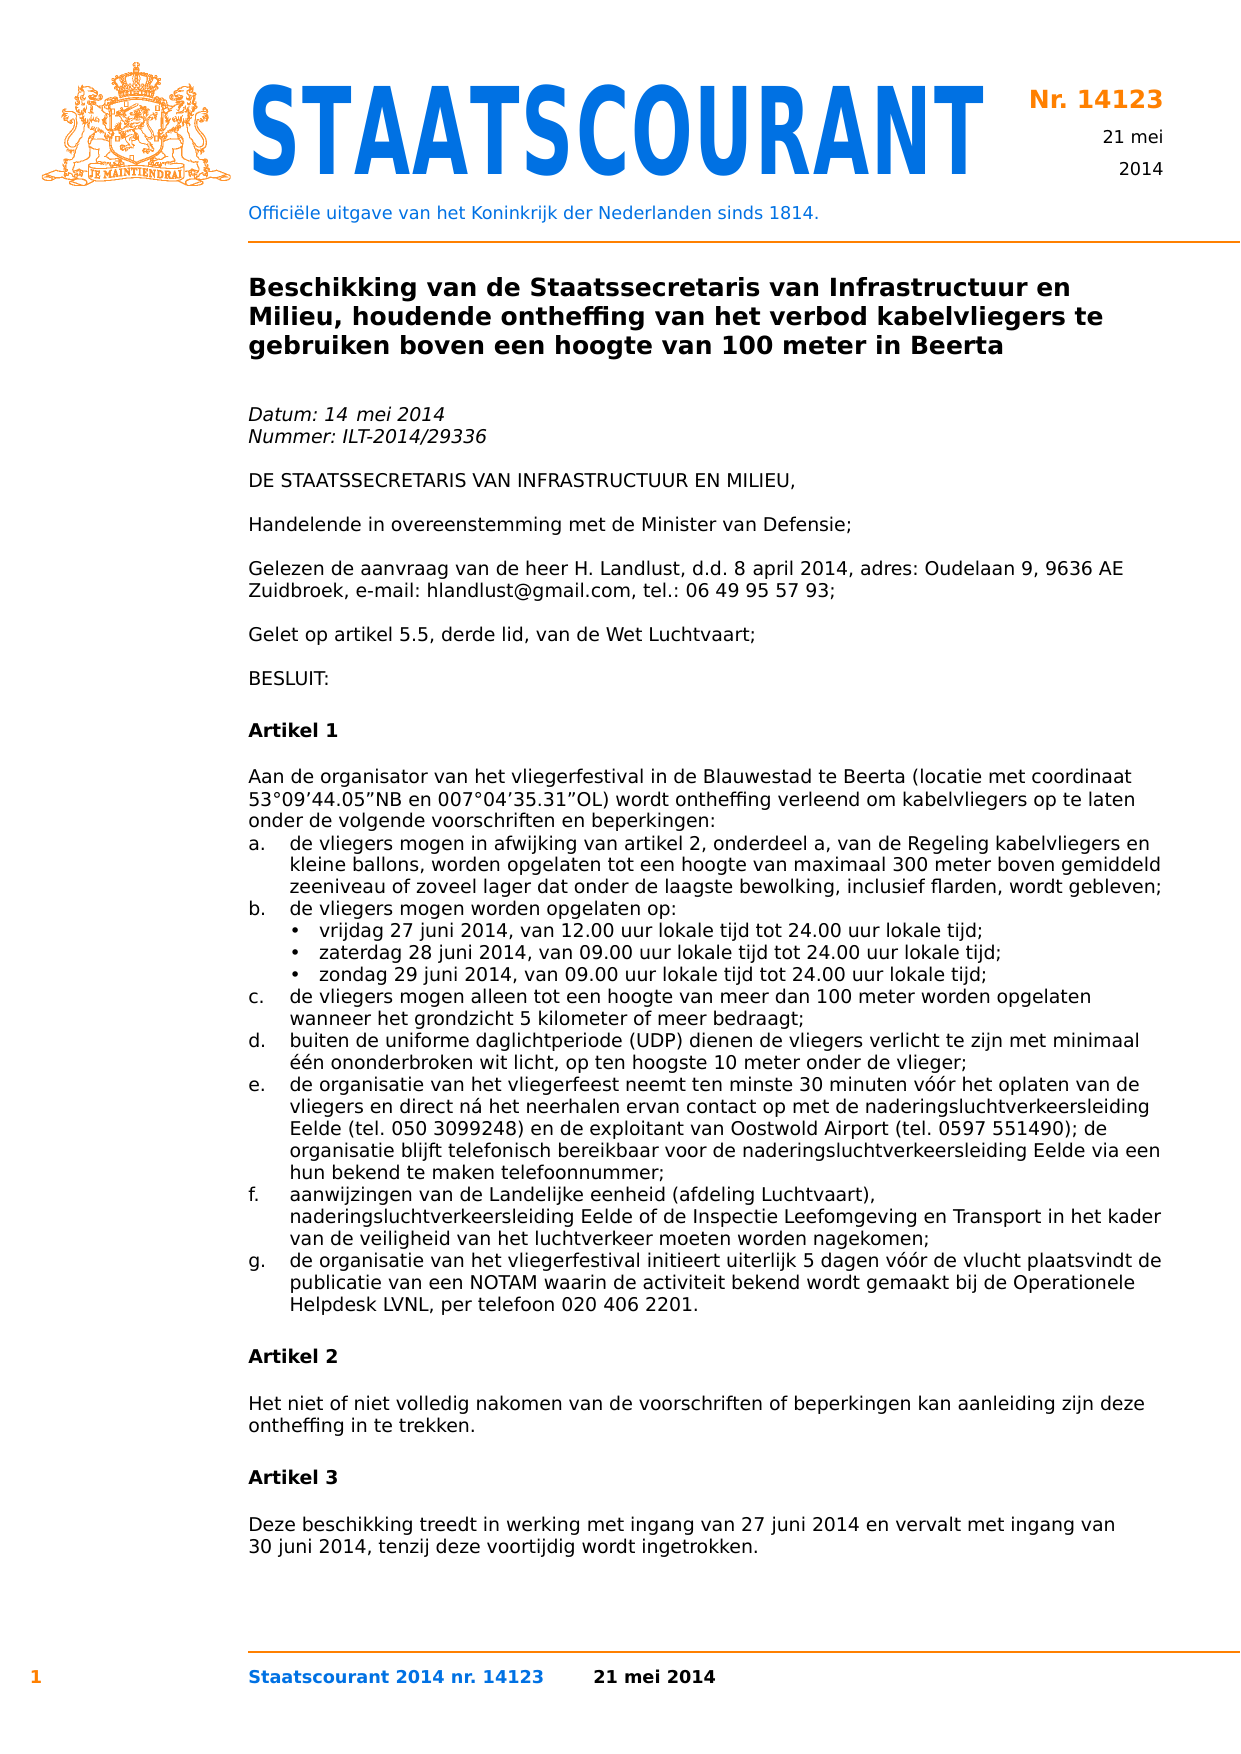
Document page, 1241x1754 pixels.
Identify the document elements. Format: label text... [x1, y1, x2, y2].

subtitle Artikel 2 [248, 1346, 1163, 1368]
subtitle Beschikking van de Staatssecretaris van Infrastructuur en Milieu, houdende ontheffing van het verbod kabelvliegers te gebruiken boven een hoogte van 100 meter in Beerta [248, 273, 1163, 361]
table_header [25, 62, 248, 241]
subtitle Artikel 3 [248, 1467, 1163, 1489]
text BESLUIT: [248, 667, 1163, 689]
text Gelezen de aanvraag van de heer H. Landlust, d.d. 8 april 2014, adres: Oudelaan 9, 9636 AE Zuidbroek, e-mail: hlandlust@gmail.com, tel.: 06 49 95 57 93; [248, 558, 1163, 602]
text Gelet op artikel 5.5, derde lid, van de Wet Luchtvaart; [248, 624, 1163, 646]
subtitle Artikel 1 [248, 719, 1163, 741]
text Aan de organisator van het vliegerfestival in de Blauwestad te Beerta (locatie met coordinaat 53°09’44.05”NB en 007°04’35.31”OL) wordt ontheffing verleend om kabelvliegers op te laten onder de volgende voorschriften en beperkingen: [248, 766, 1163, 832]
text g. de organisatie van het vliegerfestival initieert uiterlijk 5 dagen vóór de vlucht plaatsvindt de publicatie van een NOTAM waarin de activiteit bekend wordt gemaakt bij de Operationele Helpdesk LVNL, per telefoon 020 406 2201. [248, 1250, 1163, 1316]
picture [41, 62, 231, 186]
text e. de organisatie van het vliegerfeest neemt ten minste 30 minuten vóór het oplaten van de vliegers en direct ná het neerhalen ervan contact op met de naderingsluchtverkeersleiding Eelde (tel. 050 3099248) en de exploitant van Oostwold Airport (tel. 0597 551490); de organisatie blijft telefonisch bereikbaar voor de naderingsluchtverkeersleiding Eelde via een hun bekend te maken telefoonnummer; [248, 1074, 1163, 1184]
text Het niet of niet volledig nakomen van de voorschriften of beperkingen kan aanleiding zijn deze ontheffing in te trekken. [248, 1393, 1163, 1437]
text DE STAATSSECRETARIS VAN INFRASTRUCTUUR EN MILIEU, [248, 470, 1163, 492]
text • zaterdag 28 juni 2014, van 09.00 uur lokale tijd tot 24.00 uur lokale tijd; [289, 942, 1163, 964]
table_cell Officiële uitgave van het Koninkrijk der Nederlanden sinds 1814. [248, 203, 1240, 241]
text a. de vliegers mogen in afwijking van artikel 2, onderdeel a, van de Regeling kabelvliegers en kleine ballons, worden opgelaten tot een hoogte van maximaal 300 meter boven gemiddeld zeeniveau of zoveel lager dat onder de laagste bewolking, inclusief flarden, wordt gebleven; [248, 832, 1163, 898]
text f. aanwijzingen van de Landelijke eenheid (afdeling Luchtvaart), naderingsluchtverkeersleiding Eelde of de Inspectie Leefomgeving en Transport in het kader van de veiligheid van het luchtverkeer moeten worden nagekomen; [248, 1184, 1163, 1250]
text Nummer: ILT-2014/29336 [248, 426, 1163, 448]
text Handelende in overeenstemming met de Minister van Defensie; [248, 514, 1163, 536]
text d. buiten de uniforme daglichtperiode (UDP) dienen de vliegers verlicht te zijn met minimaal één ononderbroken wit licht, op ten hoogste 10 meter onder de vlieger; [248, 1030, 1163, 1074]
text b. de vliegers mogen worden opgelaten op: [248, 898, 1163, 920]
table_cell 21 mei [998, 121, 1240, 153]
text Deze beschikking treedt in werking met ingang van 27 juni 2014 en vervalt met ingang van 30 juni 2014, tenzij deze voortijdig wordt ingetrokken. [248, 1514, 1163, 1558]
text Datum: 14 mei 2014 [248, 404, 1163, 426]
text • zondag 29 juni 2014, van 09.00 uur lokale tijd tot 24.00 uur lokale tijd; [289, 964, 1163, 986]
table_header Nr. 14123 [998, 62, 1240, 121]
table_header STAATSCOURANT [248, 62, 998, 203]
table_cell 2014 [998, 153, 1240, 203]
text • vrijdag 27 juni 2014, van 12.00 uur lokale tijd tot 24.00 uur lokale tijd; [289, 920, 1163, 942]
text c. de vliegers mogen alleen tot een hoogte van meer dan 100 meter worden opgelaten wanneer het grondzicht 5 kilometer of meer bedraagt; [248, 986, 1163, 1030]
